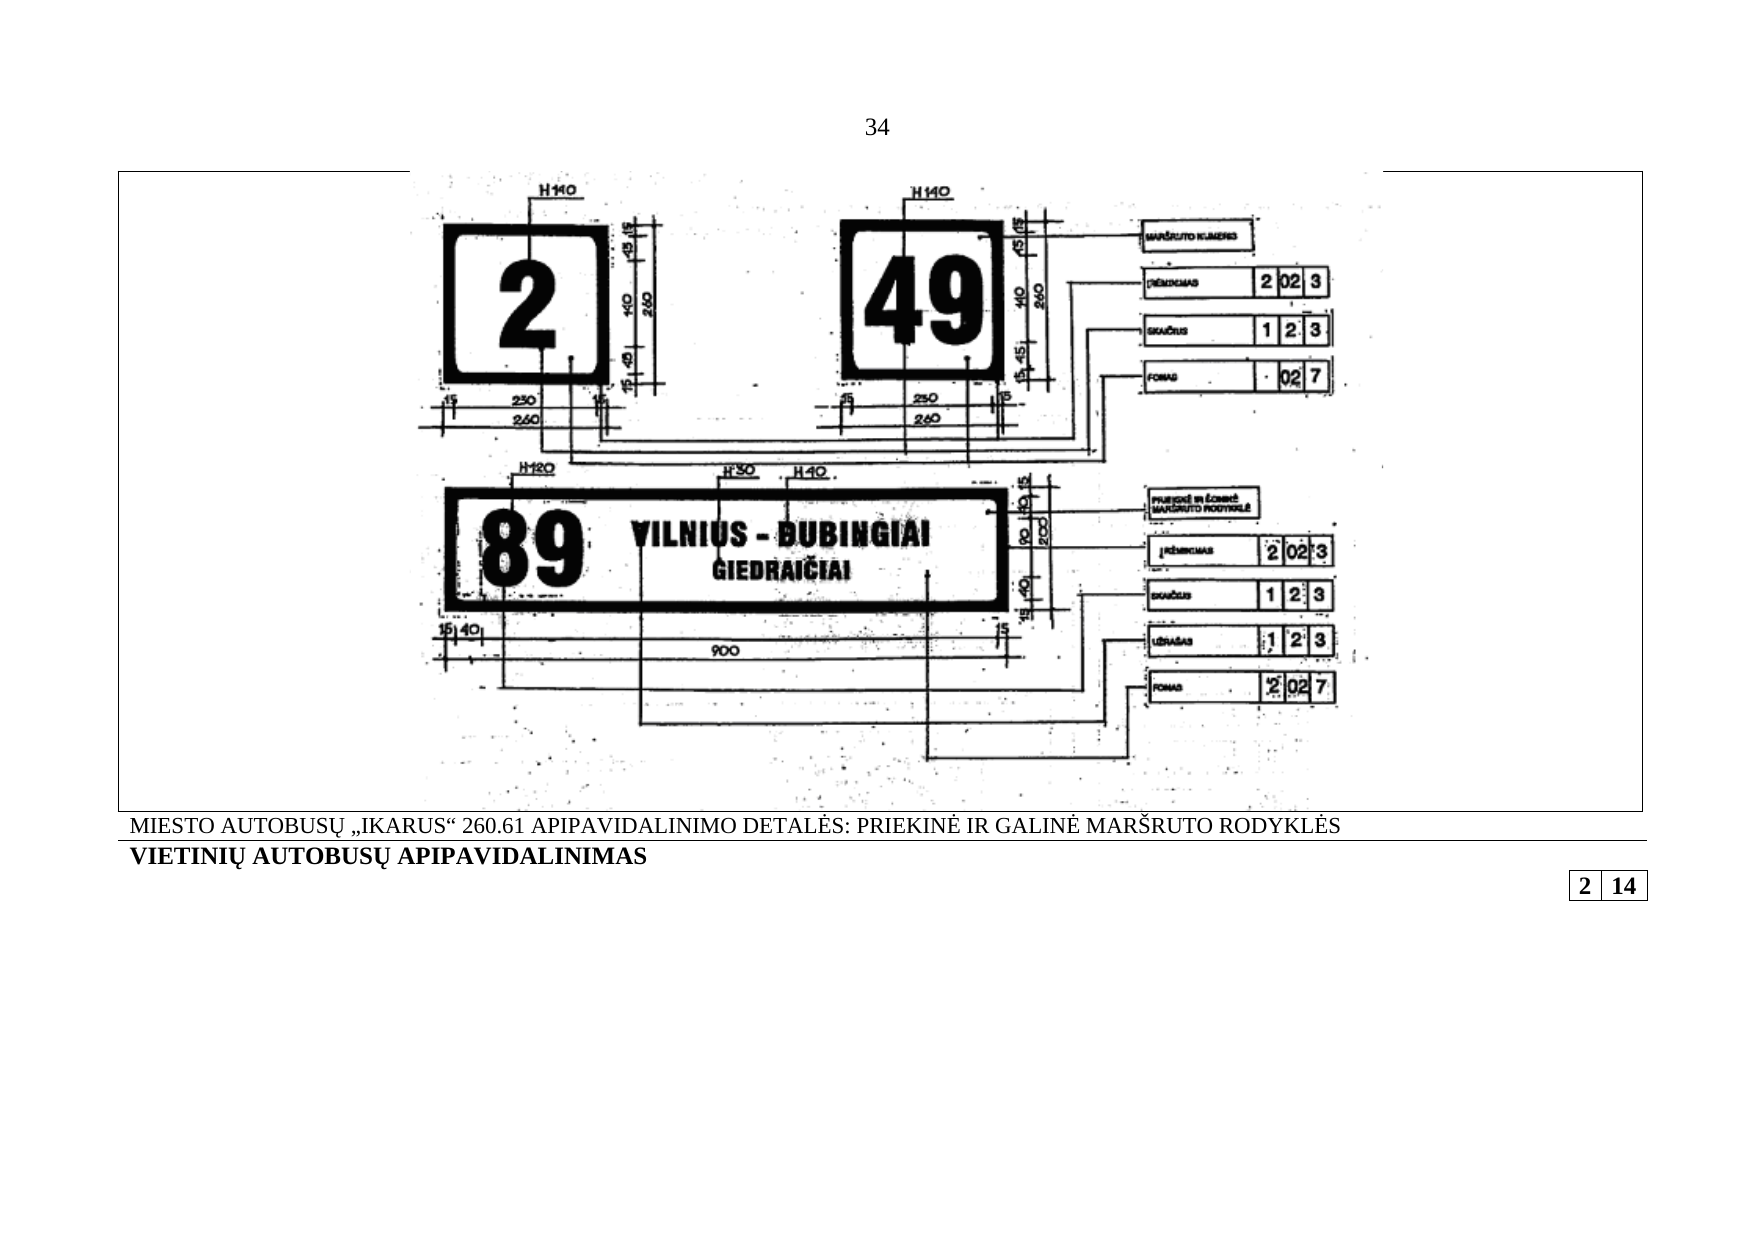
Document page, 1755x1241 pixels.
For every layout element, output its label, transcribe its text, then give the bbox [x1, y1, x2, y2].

table_cell [1570, 841, 1601, 870]
table_cell [1601, 841, 1647, 870]
table_cell [1642, 811, 1647, 840]
table_header [1643, 171, 1647, 811]
table_cell VIETINIŲ AUTOBUSŲ APIPAVIDALINIMAS [118, 841, 1570, 900]
table_cell 2 [1570, 871, 1601, 900]
table_cell 14 [1602, 871, 1647, 900]
table_cell MIESTO AUTOBUSŲ „IKARUS“ 260.61 APIPAVIDALINIMO DETALĖS: PRIEKINĖ IR GALINĖ MARŠRUTO RODYKLĖS [118, 812, 1642, 840]
table_header [1384, 172, 1642, 811]
table_header [119, 172, 409, 811]
